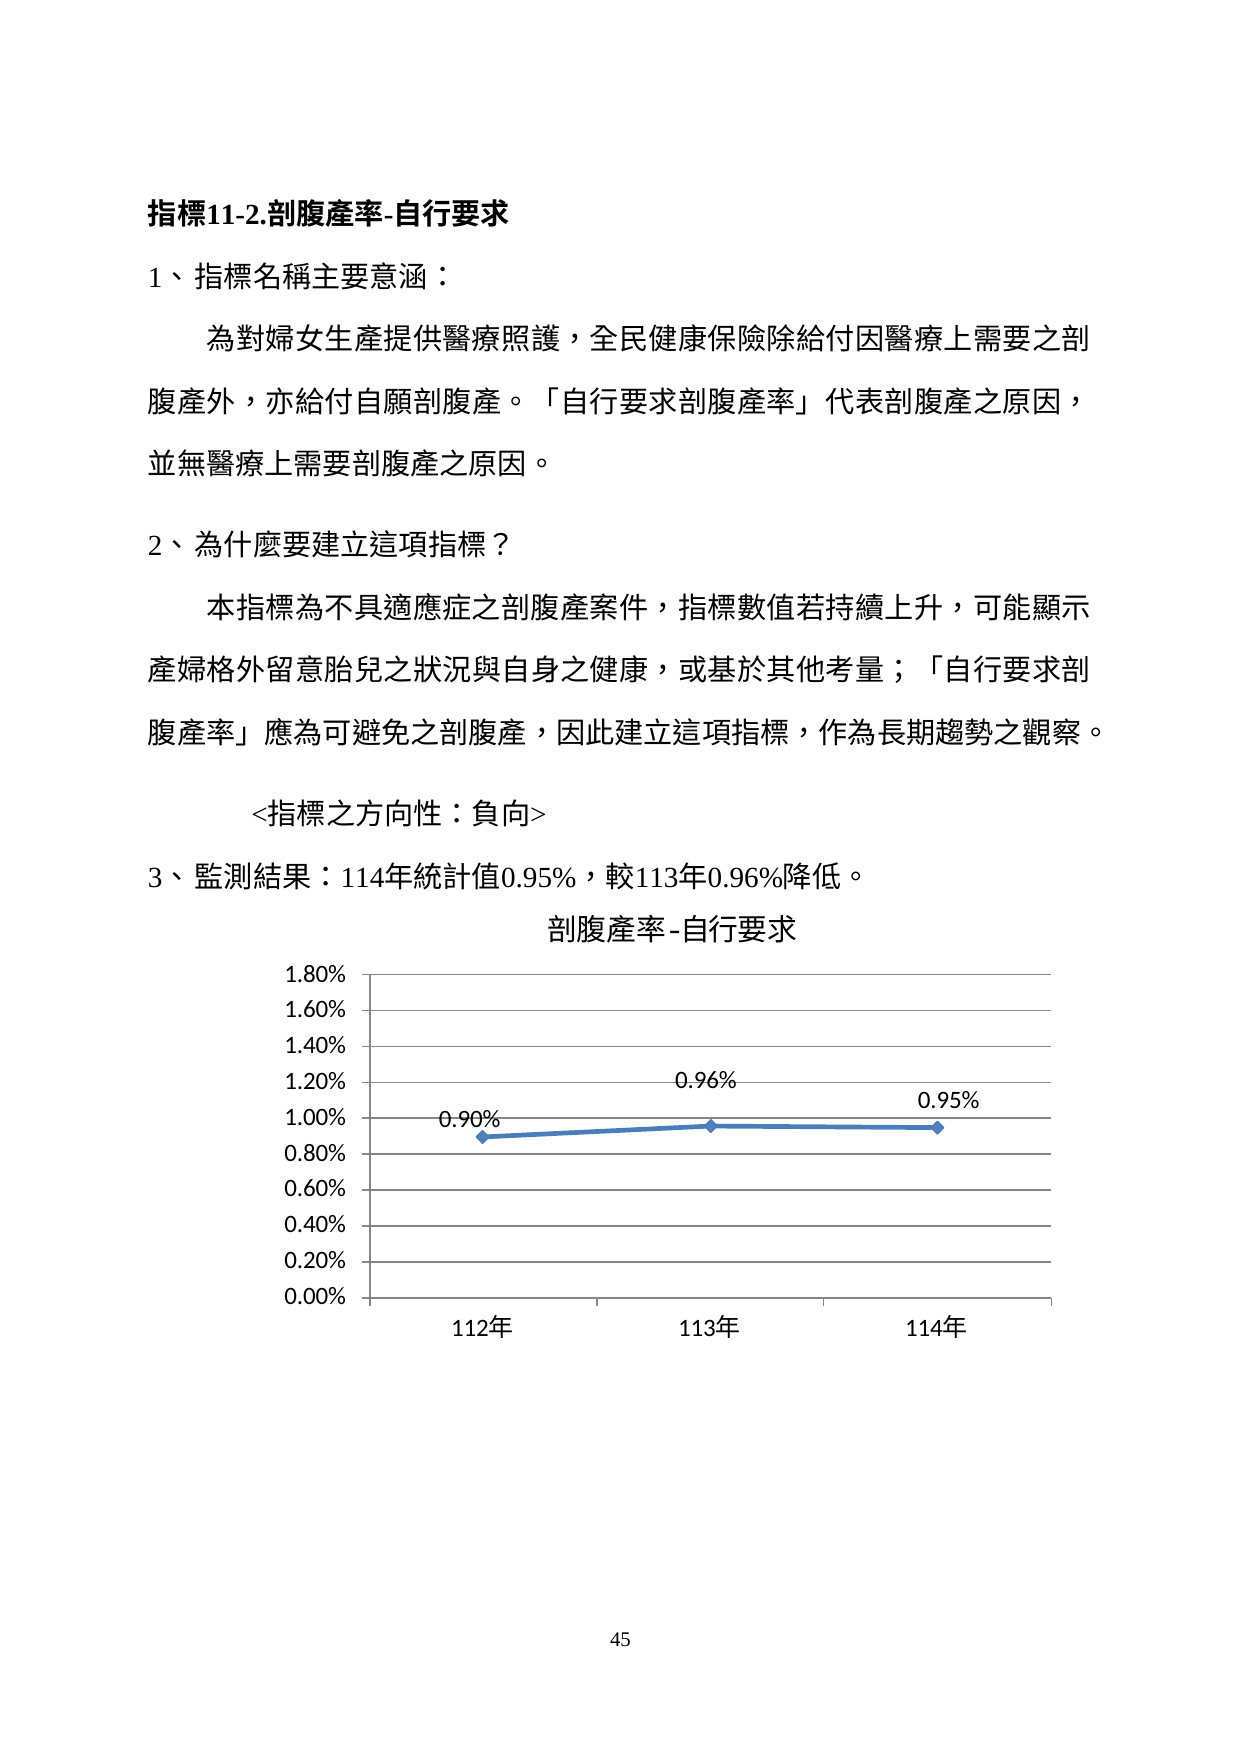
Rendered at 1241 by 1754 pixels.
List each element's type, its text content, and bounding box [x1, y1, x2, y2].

list 指標名稱主要意涵： [148, 233, 1086, 295]
list 為什麼要建立這項指標？ [148, 501, 1086, 564]
list 監測結果：114年統計值0.95%，較113年0.96%降低。 [148, 833, 1086, 895]
text 本指標為不具適應症之剖腹產案件，指標數值若持續上升，可能顯示產婦格外留意胎兒之狀況與自身之健康，或基於其他考量；「自行要求剖腹產率」應為可避免之剖腹產，因此建立這項指標，作為長期趨勢之觀察。 [148, 564, 1092, 751]
text <指標之方向性：負向> [251, 770, 1048, 833]
subtitle 指標11-2.剖腹產率-自行要求 [148, 170, 1086, 233]
text 為對婦女生產提供醫療照護，全民健康保險除給付因醫療上需要之剖腹產外，亦給付自願剖腹產。「自行要求剖腹產率」代表剖腹產之原因，並無醫療上需要剖腹產之原因。 [148, 295, 1092, 483]
